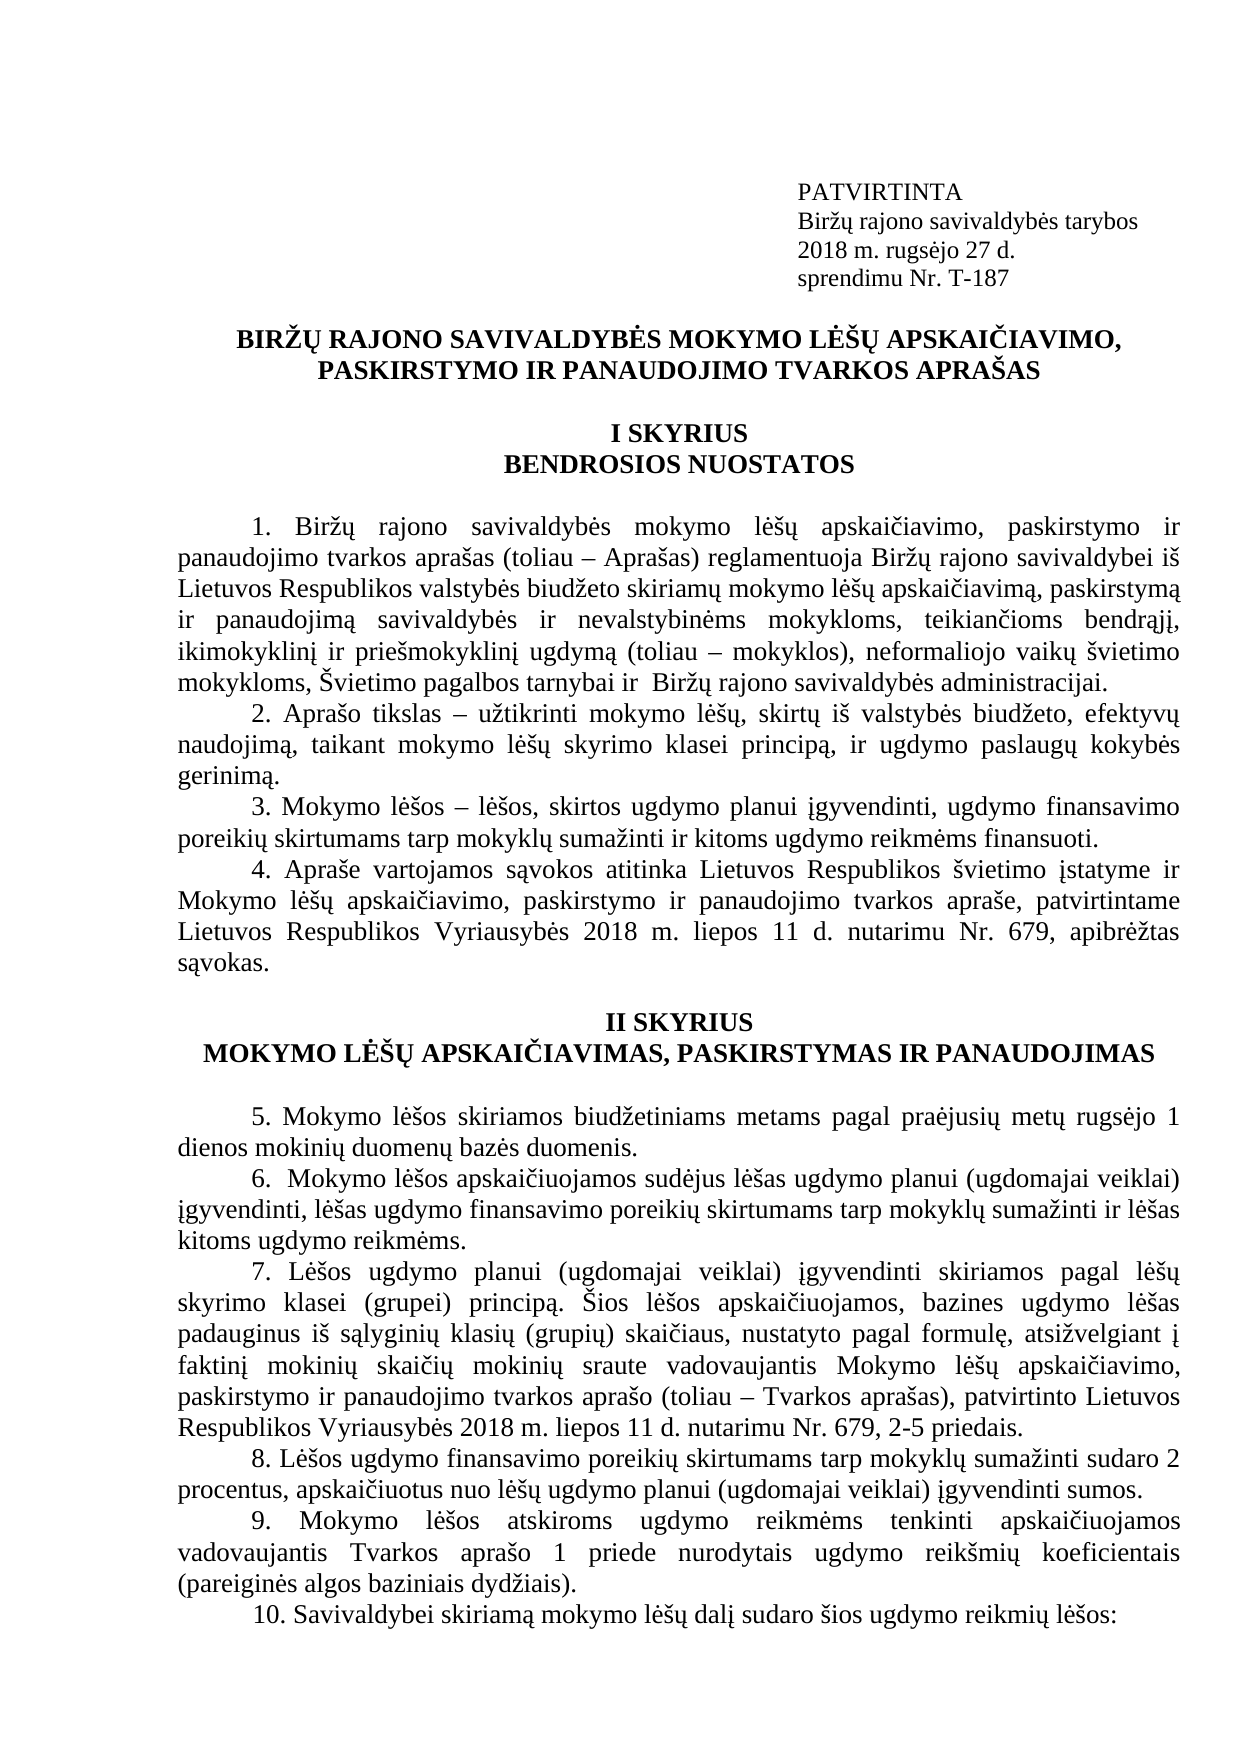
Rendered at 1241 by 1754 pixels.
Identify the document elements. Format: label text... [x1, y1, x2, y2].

text 2. Aprašo tikslas – užtikrinti mokymo lėšų, skirtų iš valstybės biudžeto, efektyvų naudojimą, taikant mokymo lėšų skyrimo klasei principą, ir ugdymo paslaugų kokybės gerinimą. [177, 697, 1181, 791]
text 10. Savivaldybei skiriamą mokymo lėšų dalį sudaro šios ugdymo reikmių lėšos: [177, 1598, 1181, 1629]
text 9. Mokymo lėšos atskiroms ugdymo reikmėms tenkinti apskaičiuojamos vadovaujantis Tvarkos aprašo 1 priede nurodytais ugdymo reikšmių koeficientais (pareiginės algos baziniais dydžiais). [177, 1504, 1181, 1598]
text BENDROSIOS NUOSTATOS [177, 448, 1181, 479]
text I SKYRIUS [177, 417, 1181, 448]
text MOKYMO LĖŠŲ APSKAIČIAVIMAS, PASKIRSTYMAS IR PANAUDOJIMAS [177, 1037, 1181, 1068]
text BIRŽŲ RAJONO SAVIVALDYBĖS MOKYMO LĖŠŲ APSKAIČIAVIMO, PASKIRSTYMO IR PANAUDOJIMO TVARKOS APRAŠAS [177, 323, 1181, 386]
text Biržų rajono savivaldybės tarybos [177, 206, 1181, 235]
text 8. Lėšos ugdymo finansavimo poreikių skirtumams tarp mokyklų sumažinti sudaro 2 procentus, apskaičiuotus nuo lėšų ugdymo planui (ugdomajai veiklai) įgyvendinti sumos. [177, 1442, 1181, 1504]
text 7. Lėšos ugdymo planui (ugdomajai veiklai) įgyvendinti skiriamos pagal lėšų skyrimo klasei (grupei) principą. Šios lėšos apskaičiuojamos, bazines ugdymo lėšas padauginus iš sąlyginių klasių (grupių) skaičiaus, nustatyto pagal formulę, atsižvelgiant į faktinį mokinių skaičių mokinių sraute vadovaujantis Mokymo lėšų apskaičiavimo, paskirstymo ir panaudojimo tvarkos aprašo (toliau – Tvarkos aprašas), patvirtinto Lietuvos Respublikos Vyriausybės 2018 m. liepos 11 d. nutarimu Nr. 679, 2-5 priedais. [177, 1255, 1181, 1442]
text II SKYRIUS [177, 1006, 1181, 1037]
text 2018 m. rugsėjo 27 d. [177, 235, 1181, 263]
text 6. Mokymo lėšos apskaičiuojamos sudėjus lėšas ugdymo planui (ugdomajai veiklai) įgyvendinti, lėšas ugdymo finansavimo poreikių skirtumams tarp mokyklų sumažinti ir lėšas kitoms ugdymo reikmėms. [177, 1162, 1181, 1255]
text 5. Mokymo lėšos skiriamos biudžetiniams metams pagal praėjusių metų rugsėjo 1 dienos mokinių duomenų bazės duomenis. [177, 1099, 1181, 1162]
text 1. Biržų rajono savivaldybės mokymo lėšų apskaičiavimo, paskirstymo ir panaudojimo tvarkos aprašas (toliau – Aprašas) reglamentuoja Biržų rajono savivaldybei iš Lietuvos Respublikos valstybės biudžeto skiriamų mokymo lėšų apskaičiavimą, paskirstymą ir panaudojimą savivaldybės ir nevalstybinėms mokykloms, teikiančioms bendrąjį, ikimokyklinį ir priešmokyklinį ugdymą (toliau – mokyklos), neformaliojo vaikų švietimo mokykloms, Švietimo pagalbos tarnybai ir Biržų rajono savivaldybės administracijai. [177, 510, 1181, 697]
text 4. Apraše vartojamos sąvokos atitinka Lietuvos Respublikos švietimo įstatyme ir Mokymo lėšų apskaičiavimo, paskirstymo ir panaudojimo tvarkos apraše, patvirtintame Lietuvos Respublikos Vyriausybės 2018 m. liepos 11 d. nutarimu Nr. 679, apibrėžtas sąvokas. [177, 853, 1181, 977]
text sprendimu Nr. T-187 [177, 263, 1181, 292]
text PATVIRTINTA [177, 177, 1181, 206]
text 3. Mokymo lėšos – lėšos, skirtos ugdymo planui įgyvendinti, ugdymo finansavimo poreikių skirtumams tarp mokyklų sumažinti ir kitoms ugdymo reikmėms finansuoti. [177, 791, 1181, 853]
